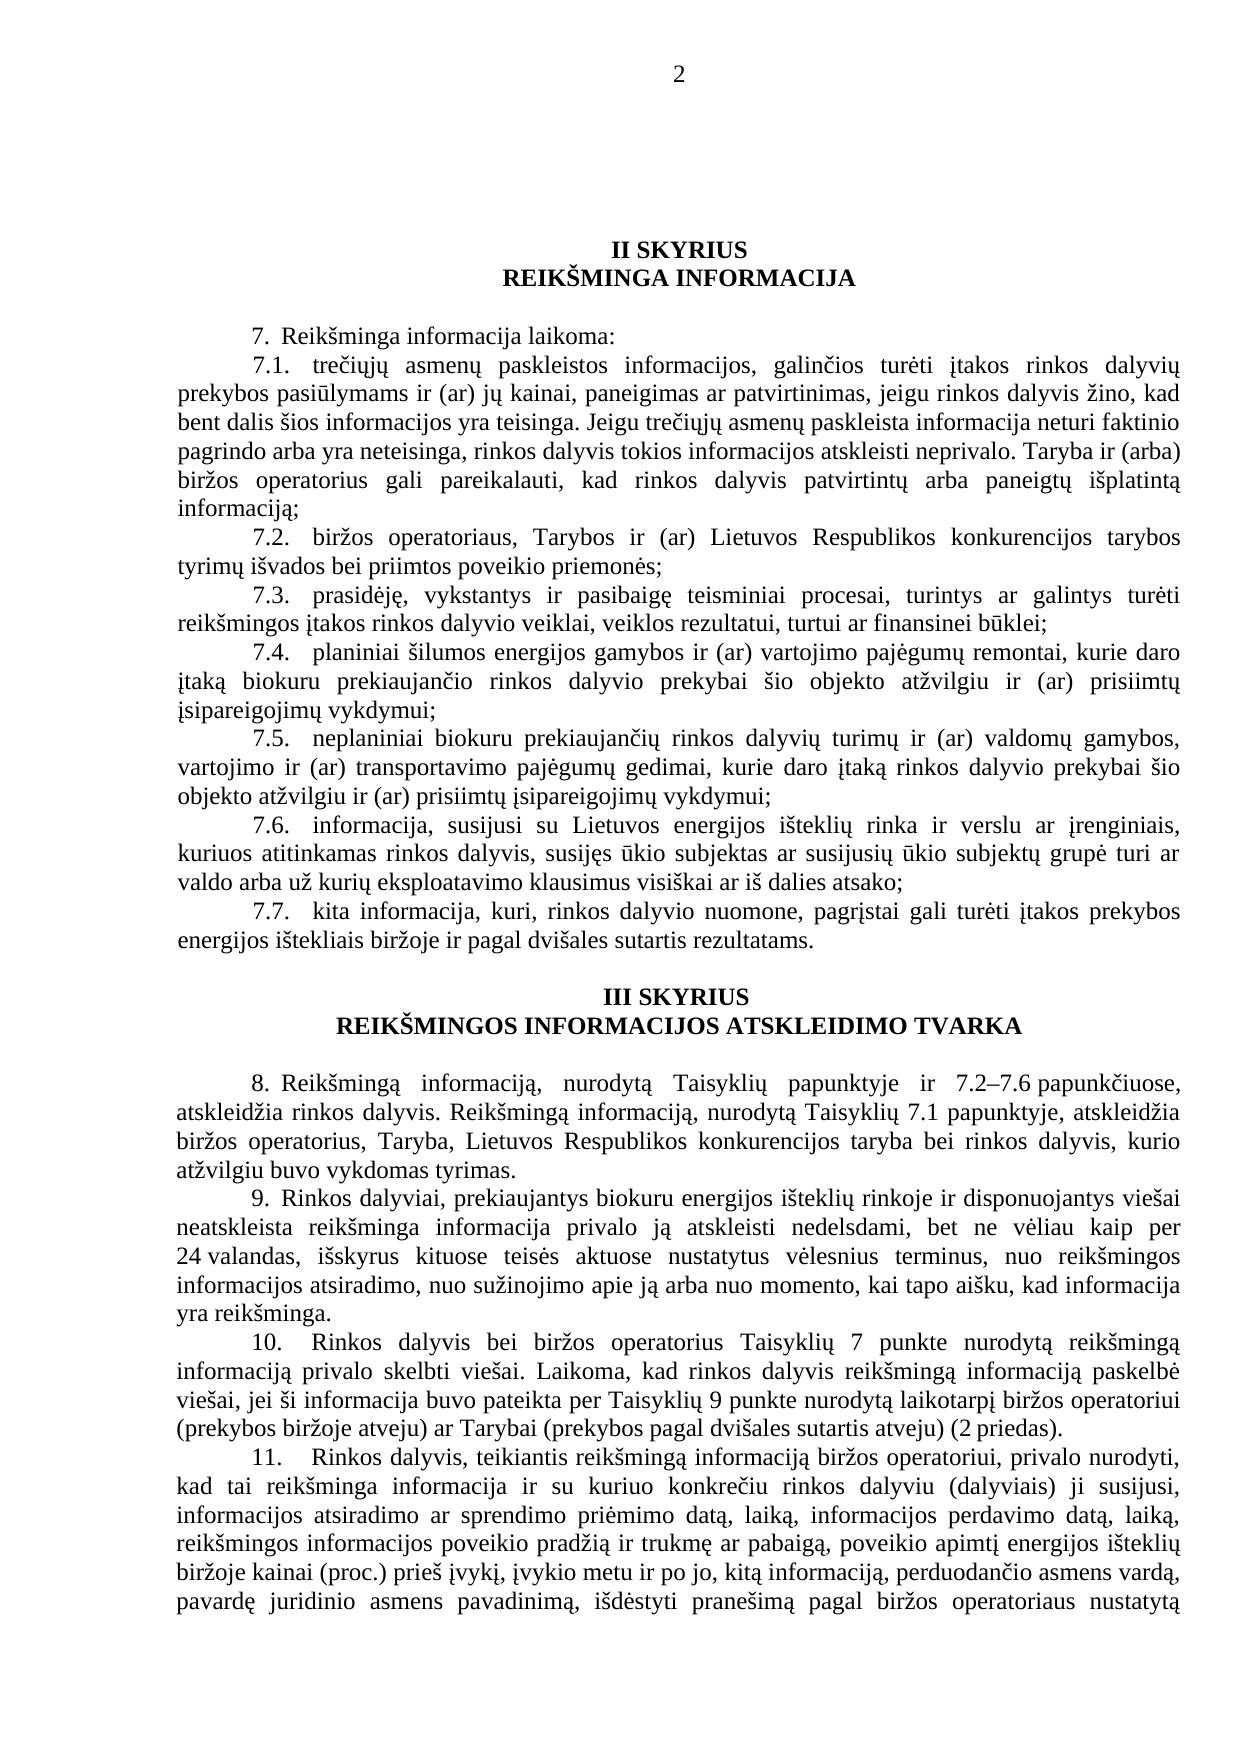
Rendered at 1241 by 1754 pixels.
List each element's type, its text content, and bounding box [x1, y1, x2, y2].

text II SKYRIUS [177, 235, 1181, 263]
text 7.2. biržos operatoriaus, Tarybos ir (ar) Lietuvos Respublikos konkurencijos tarybos tyrimų išvados bei priimtos poveikio priemonės; [177, 522, 1181, 580]
text 7.1. trečiųjų asmenų paskleistos informacijos, galinčios turėti įtakos rinkos dalyvių prekybos pasiūlymams ir (ar) jų kainai, paneigimas ar patvirtinimas, jeigu rinkos dalyvis žino, kad bent dalis šios informacijos yra teisinga. Jeigu trečiųjų asmenų paskleista informacija neturi faktinio pagrindo arba yra neteisinga, rinkos dalyvis tokios informacijos atskleisti neprivalo. Taryba ir (arba) biržos operatorius gali pareikalauti, kad rinkos dalyvis patvirtintų arba paneigtų išplatintą informaciją; [177, 350, 1181, 522]
text REIKŠMINGA INFORMACIJA [177, 263, 1181, 292]
text 8. Reikšmingą informaciją, nurodytą Taisyklių papunktyje ir 7.2–7.6 papunkčiuose, atskleidžia rinkos dalyvis. Reikšmingą informaciją, nurodytą Taisyklių 7.1 papunktyje, atskleidžia biržos operatorius, Taryba, Lietuvos Respublikos konkurencijos taryba bei rinkos dalyvis, kurio atžvilgiu buvo vykdomas tyrimas. [176, 1068, 1181, 1183]
text REIKŠMINGOS INFORMACIJOS ATSKLEIDIMO TVARKA [177, 1011, 1181, 1040]
text 7. Reikšminga informacija laikoma: [176, 321, 1181, 350]
text 7.4. planiniai šilumos energijos gamybos ir (ar) vartojimo pajėgumų remontai, kurie daro įtaką biokuru prekiaujančio rinkos dalyvio prekybai šio objekto atžvilgiu ir (ar) prisiimtų įsipareigojimų vykdymui; [177, 637, 1181, 723]
text 10. Rinkos dalyvis bei biržos operatorius Taisyklių 7 punkte nurodytą reikšmingą informaciją privalo skelbti viešai. Laikoma, kad rinkos dalyvis reikšmingą informaciją paskelbė viešai, jei ši informacija buvo pateikta per Taisyklių 9 punkte nurodytą laikotarpį biržos operatoriui (prekybos biržoje atveju) ar Tarybai (prekybos pagal dvišales sutartis atveju) (2 priedas). [176, 1327, 1181, 1442]
text 11. Rinkos dalyvis, teikiantis reikšmingą informaciją biržos operatoriui, privalo nurodyti, kad tai reikšminga informacija ir su kuriuo konkrečiu rinkos dalyviu (dalyviais) ji susijusi, informacijos atsiradimo ar sprendimo priėmimo datą, laiką, informacijos perdavimo datą, laiką, reikšmingos informacijos poveikio pradžią ir trukmę ar pabaigą, poveikio apimtį energijos išteklių biržoje kainai (proc.) prieš įvykį, įvykio metu ir po jo, kitą informaciją, perduodančio asmens vardą, pavardę juridinio asmens pavadinimą, išdėstyti pranešimą pagal biržos operatoriaus nustatytą [176, 1442, 1181, 1615]
text 9. Rinkos dalyviai, prekiaujantys biokuru energijos išteklių rinkoje ir disponuojantys viešai neatskleista reikšminga informacija privalo ją atskleisti nedelsdami, bet ne vėliau kaip per 24 valandas, išskyrus kituose teisės aktuose nustatytus vėlesnius terminus, nuo reikšmingos informacijos atsiradimo, nuo sužinojimo apie ją arba nuo momento, kai tapo aišku, kad informacija yra reikšminga. [176, 1183, 1181, 1327]
text III SKYRIUS [177, 982, 1181, 1011]
text 7.6. informacija, susijusi su Lietuvos energijos išteklių rinka ir verslu ar įrenginiais, kuriuos atitinkamas rinkos dalyvis, susijęs ūkio subjektas ar susijusių ūkio subjektų grupė turi ar valdo arba už kurių eksploatavimo klausimus visiškai ar iš dalies atsako; [177, 810, 1181, 896]
text 7.3. prasidėję, vykstantys ir pasibaigę teisminiai procesai, turintys ar galintys turėti reikšmingos įtakos rinkos dalyvio veiklai, veiklos rezultatui, turtui ar finansinei būklei; [177, 580, 1181, 637]
text 7.7. kita informacija, kuri, rinkos dalyvio nuomone, pagrįstai gali turėti įtakos prekybos energijos ištekliais biržoje ir pagal dvišales sutartis rezultatams. [177, 896, 1181, 953]
text 7.5. neplaniniai biokuru prekiaujančių rinkos dalyvių turimų ir (ar) valdomų gamybos, vartojimo ir (ar) transportavimo pajėgumų gedimai, kurie daro įtaką rinkos dalyvio prekybai šio objekto atžvilgiu ir (ar) prisiimtų įsipareigojimų vykdymui; [177, 723, 1181, 810]
